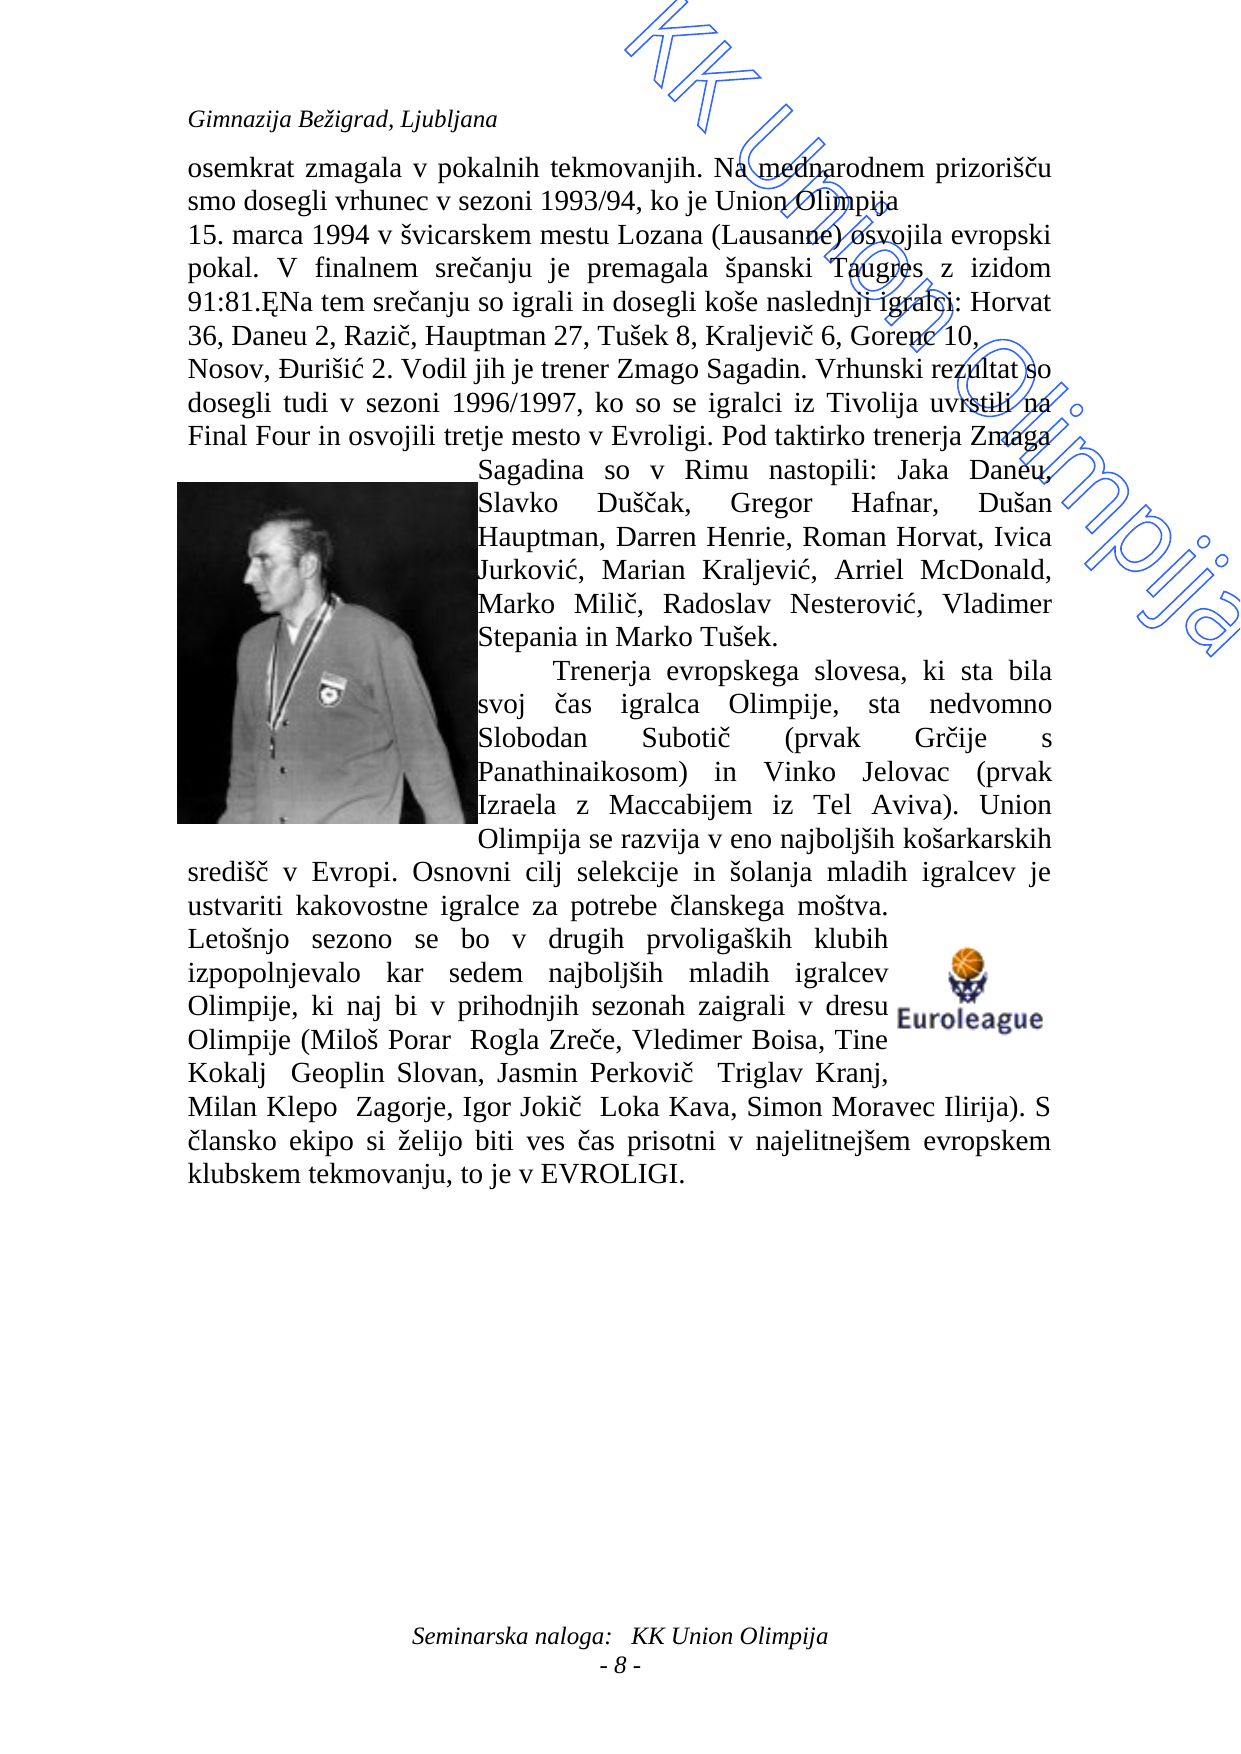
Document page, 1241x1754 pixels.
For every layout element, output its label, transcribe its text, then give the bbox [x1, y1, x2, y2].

picture [177, 482, 478, 824]
text 15. marca 1994 v švicarskem mestu Lozana (Lausanne) osvojila evropski pokal. V finalnem srečanju je premagala španski Taugres z izidom 91:81.ĘNa tem srečanju so igrali in dosegli koše naslednji igralci: Horvat 36, Daneu 2, Razič, Hauptman 27, Tušek 8, Kraljevič 6, Gorenc 10, [187, 217, 1053, 351]
text Nosov, Đurišić 2. Vodil jih je trener Zmago Sagadin. Vrhunski rezultat so dosegli tudi v sezoni 1996/1997, ko so se igralci iz Tivolija uvrstili na Final Four in osvojili tretje mesto v Evroligi. Pod taktirko trenerja Zmaga Sagadina so v Rimu nastopili: Jaka Daneu, Slavko Duščak, Gregor Hafnar, Dušan Hauptman, Darren Henrie, Roman Horvat, Ivica Jurković, Marian Kraljević, Arriel McDonald, Marko Milič, Radoslav Nesterović, Vladimer Stepania in Marko Tušek. [187, 351, 1053, 653]
text osemkrat zmagala v pokalnih tekmovanjih. Na mednarodnem prizorišču smo dosegli vrhunec v sezoni 1993/94, ko je Union Olimpija [187, 150, 1053, 217]
text Trenerja evropskega slovesa, ki sta bila svoj čas igralca Olimpije, sta nedvomno Slobodan Subotič (prvak Grčije s Panathinaikosom) in Vinko Jelovac (prvak Izraela z Maccabijem iz Tel Aviva). Union Olimpija se razvija v eno najboljših košarkarskih središč v Evropi. Osnovni cilj selekcije in šolanja mladih igralcev je ustvariti kakovostne igralce za potrebe članskega moštva. Letošnjo sezono se bo v drugih prvoligaških klubih izpopolnjevalo kar sedem najboljših mladih igralcev Olimpije, ki naj bi v prihodnjih sezonah zaigrali v dresu Olimpije (Miloš Porar Rogla Zreče, Vledimer Boisa, Tine Kokalj Geoplin Slovan, Jasmin Perkovič Triglav Kranj, Milan Klepo Zagorje, Igor Jokič Loka Kava, Simon Moravec Ilirija). S člansko ekipo si želijo biti ves čas prisotni v najelitnejšem evropskem klubskem tekmovanju, to je v EVROLIGI. [187, 653, 1053, 1190]
